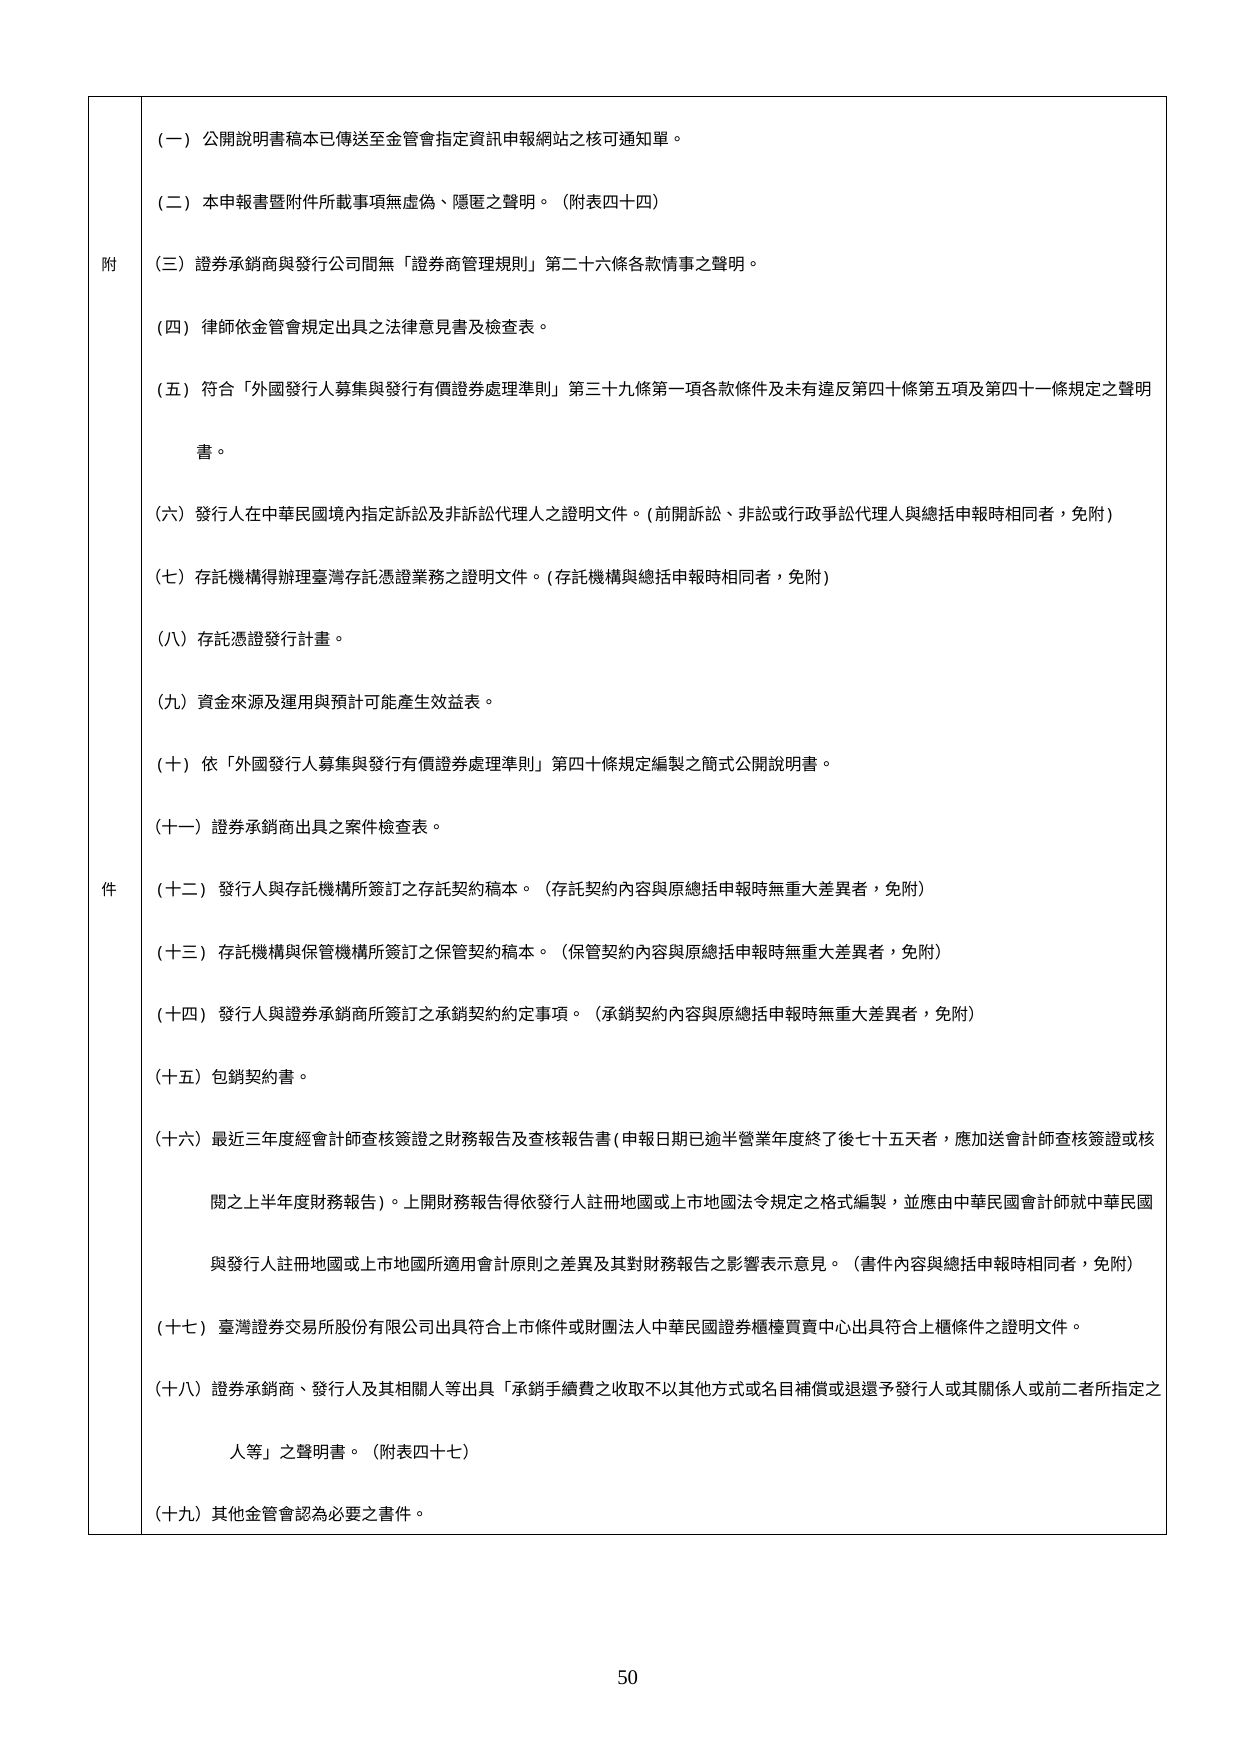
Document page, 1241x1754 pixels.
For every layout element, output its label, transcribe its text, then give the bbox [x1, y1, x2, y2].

table_cell (一) 公開說明書稿本已傳送至金管會指定資訊申報網站之核可通知單。 (二) 本申報書暨附件所載事項無虛偽、隱匿之聲明。（附表四十四） （三）證券承銷商與發行公司間無「證券商管理規則」第二十六條各款情事之聲明。 (四) 律師依金管會規定出具之法律意見書及檢查表。 (五) 符合「外國發行人募集與發行有價證券處理準則」第三十九條第一項各款條件及未有違反第四十條第五項及第四十一條規定之聲明書。 （六）發行人在中華民國境內指定訴訟及非訴訟代理人之證明文件。(前開訴訟、非訟或行政爭訟代理人與總括申報時相同者，免附) （七）存託機構得辦理臺灣存託憑證業務之證明文件。(存託機構與總括申報時相同者，免附) （八）存託憑證發行計畫。 （九）資金來源及運用與預計可能產生效益表。 (十) 依「外國發行人募集與發行有價證券處理準則」第四十條規定編製之簡式公開說明書。 （十一）證券承銷商出具之案件檢查表。 (十二) 發行人與存託機構所簽訂之存託契約稿本。（存託契約內容與原總括申報時無重大差異者，免附） (十三) 存託機構與保管機構所簽訂之保管契約稿本。（保管契約內容與原總括申報時無重大差異者，免附） (十四) 發行人與證券承銷商所簽訂之承銷契約約定事項。（承銷契約內容與原總括申報時無重大差異者，免附） （十五）包銷契約書。 （十六）最近三年度經會計師查核簽證之財務報告及查核報告書(申報日期已逾半營業年度終了後七十五天者，應加送會計師查核簽證或核閱之上半年度財務報告)。上開財務報告得依發行人註冊地國或上市地國法令規定之格式編製，並應由中華民國會計師就中華民國與發行人註冊地國或上市地國所適用會計原則之差異及其對財務報告之影響表示意見。（書件內容與總括申報時相同者，免附） (十七) 臺灣證券交易所股份有限公司出具符合上市條件或財團法人中華民國證券櫃檯買賣中心出具符合上櫃條件之證明文件。 （十八）證券承銷商、發行人及其相關人等出具「承銷手續費之收取不以其他方式或名目補償或退還予發行人或其關係人或前二者所指定之人等」之聲明書。（附表四十七） （十九）其他金管會認為必要之書件。 [142, 97, 1166, 1534]
table_cell 附 件 [89, 97, 141, 1534]
